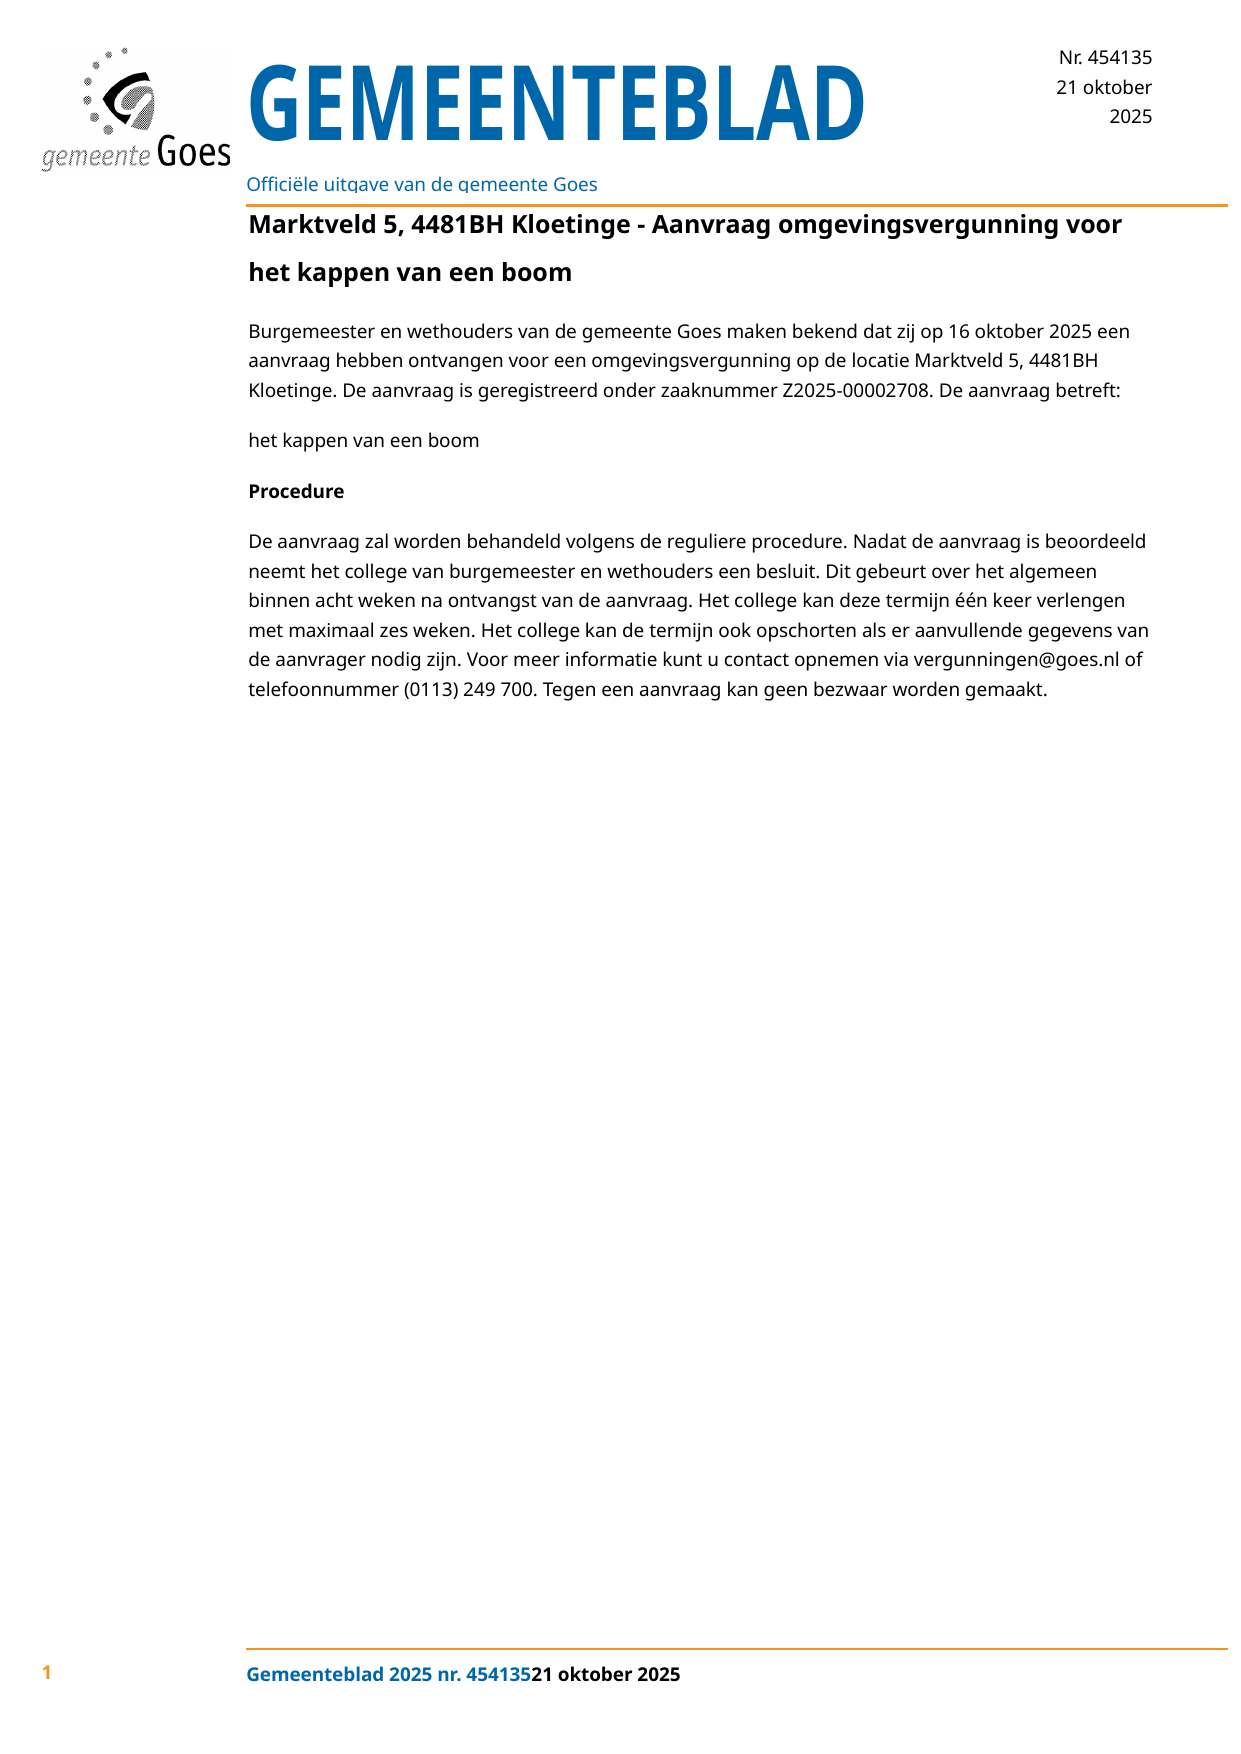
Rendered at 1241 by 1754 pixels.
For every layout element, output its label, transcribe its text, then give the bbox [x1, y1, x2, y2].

text Marktveld 5, 4481BH Kloetinge - Aanvraag omgevingsvergunning voor het kappen van een boom [248, 207, 1152, 288]
text Burgemeester en wethouders van de gemeente Goes maken bekend dat zij op 16 oktober 2025 een aanvraag hebben ontvangen voor een omgevingsvergunning op de locatie Marktveld 5, 4481BH Kloetinge. De aanvraag is geregistreerd onder zaaknummer Z2025-00002708. De aanvraag betreft: [248, 318, 1152, 403]
picture [41, 47, 231, 172]
text Procedure [248, 478, 1152, 504]
text De aanvraag zal worden behandeld volgens de reguliere procedure. Nadat de aanvraag is beoordeeld neemt het college van burgemeester en wethouders een besluit. Dit gebeurt over het algemeen binnen acht weken na ontvangst van de aanvraag. Het college kan deze termijn één keer verlengen met maximaal zes weken. Het college kan de termijn ook opschorten als er aanvullende gegevens van de aanvrager nodig zijn. Voor meer informatie kunt u contact opnemen via vergunningen@goes.nl of telefoonnummer (0113) 249 700. Tegen een aanvraag kan geen bezwaar worden gemaakt. [248, 528, 1152, 702]
text het kappen van een boom [248, 427, 1152, 453]
